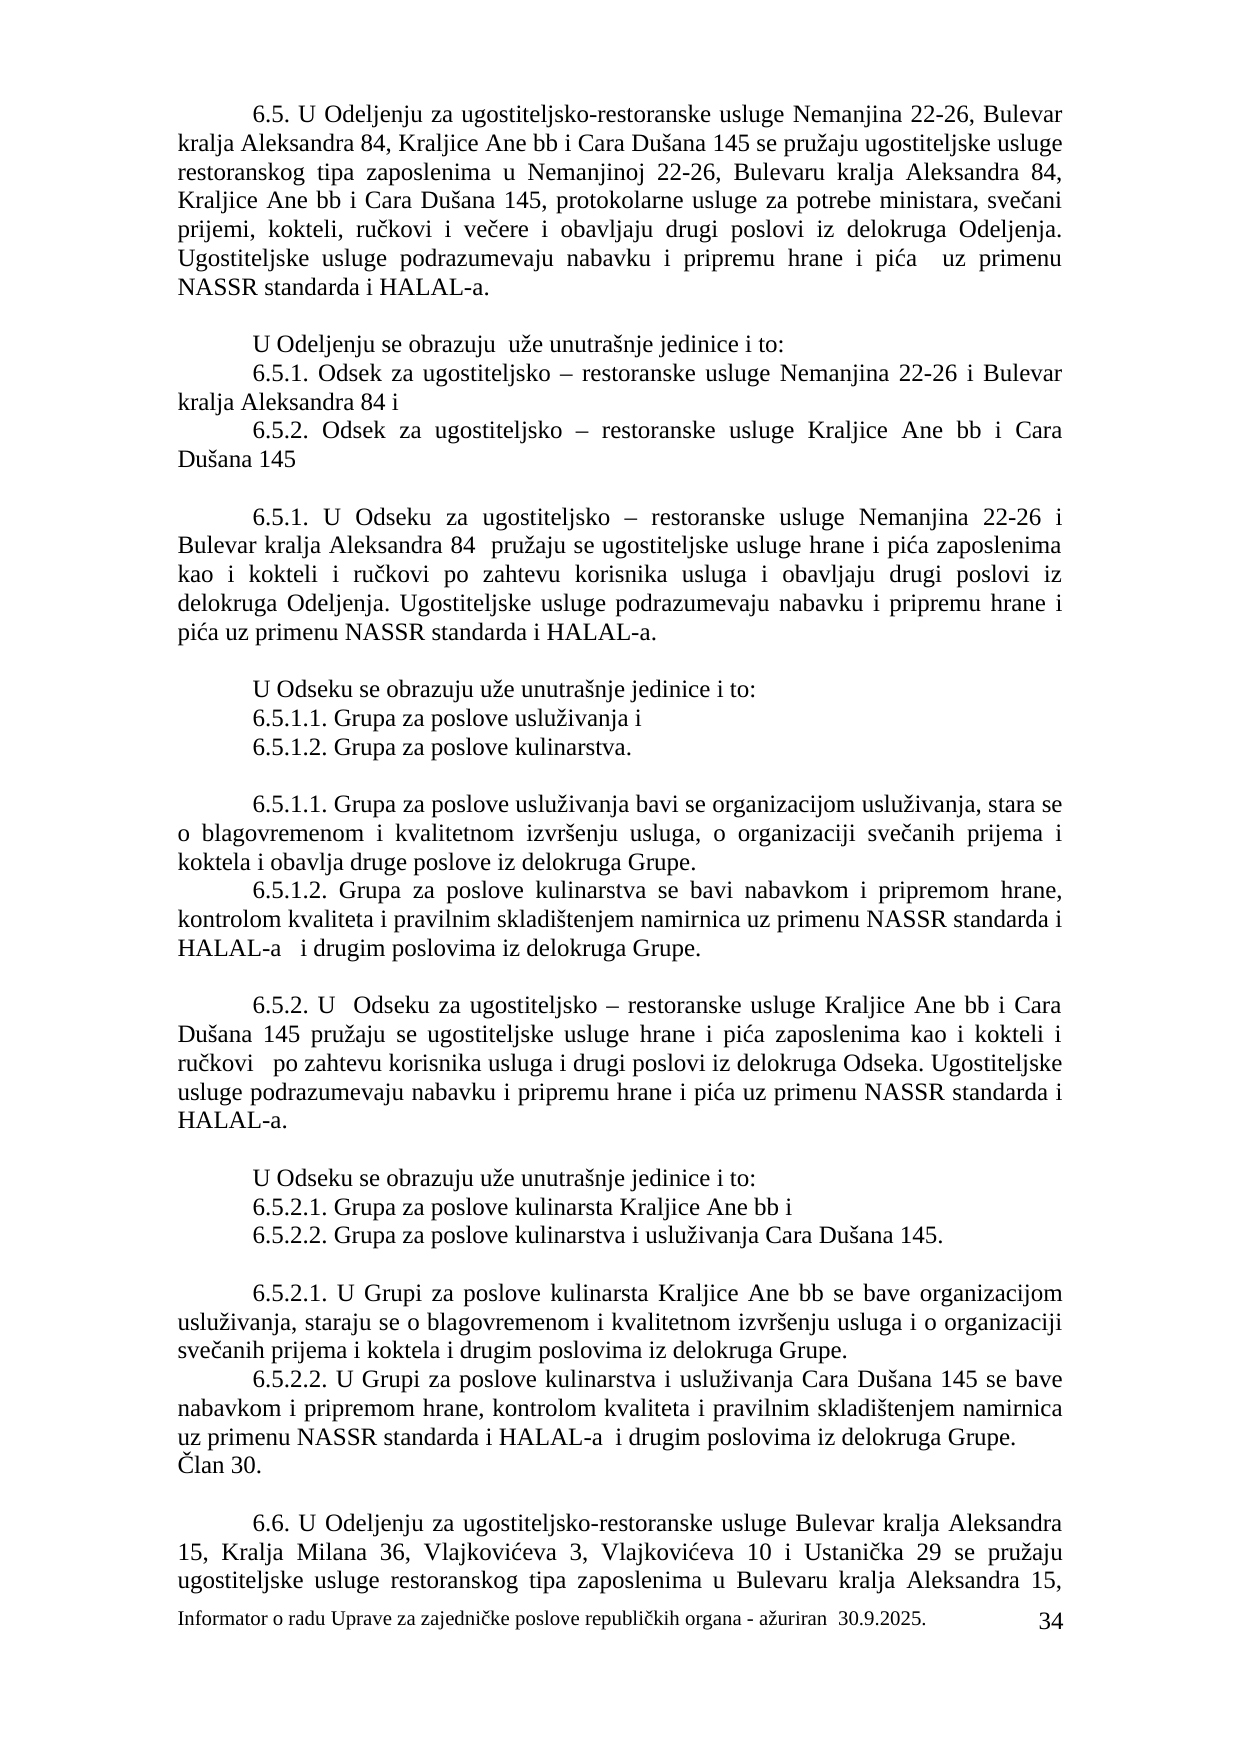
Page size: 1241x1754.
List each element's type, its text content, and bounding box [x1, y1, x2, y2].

subtitle 6.5.1.1. Grupa za poslove usluživanja bavi se organizacijom usluživanja, stara se o blagovremenom i kvalitetnom izvršenju usluga, o organizaciji svečanih prijema i koktela i obavlja druge poslove iz delokruga Grupe. [177, 789, 1063, 875]
subtitle Član 30. [177, 1450, 1063, 1479]
subtitle 6.5.2.2. U Grupi za poslove kulinarstva i usluživanja Cara Dušana 145 se bave nabavkom i pripremom hrane, kontrolom kvaliteta i pravilnim skladištenjem namirnica uz primenu NASSR standarda i HALAL-a i drugim poslovima iz delokruga Grupe. [177, 1364, 1063, 1450]
subtitle 6.5.2. U Odseku za ugostiteljsko – restoranske usluge Kraljice Ane bb i Cara Dušana 145 pružaju se ugostiteljske usluge hrane i pića zaposlenima kao i kokteli i ručkovi po zahtevu korisnika usluga i drugi poslovi iz delokruga Odseka. Ugostiteljske usluge podrazumevaju nabavku i pripremu hrane i pića uz primenu NASSR standarda i HALAL-a. [177, 990, 1063, 1134]
subtitle 6.5.1. U Odseku za ugostiteljsko – restoranske usluge Nemanjina 22-26 i Bulevar kralja Aleksandra 84 pružaju se ugostiteljske usluge hrane i pića zaposlenima kao i kokteli i ručkovi po zahtevu korisnika usluga i obavljaju drugi poslovi iz delokruga Odeljenja. Ugostiteljske usluge podrazumevaju nabavku i pripremu hrane i pića uz primenu NASSR standarda i HALAL-a. [177, 502, 1063, 645]
subtitle 6.5.1.2. Grupa za poslove kulinarstva se bavi nabavkom i pripremom hrane, kontrolom kvaliteta i pravilnim skladištenjem namirnica uz primenu NASSR standarda i HALAL-a i drugim poslovima iz delokruga Grupe. [177, 875, 1063, 962]
subtitle U Odseku se obrazuju uže unutrašnje jedinice i to: [177, 1163, 1063, 1192]
subtitle 6.5.2. Odsek za ugostiteljsko – restoranske usluge Kraljice Ane bb i Cara Dušana 145 [177, 415, 1063, 473]
subtitle 6.5.1.1. Grupa za poslove usluživanja i [177, 703, 1063, 732]
subtitle 6.5. U Odeljenju za ugostiteljsko-restoranske usluge Nemanjina 22-26, Bulevar kralja Aleksandra 84, Kraljice Ane bb i Cara Dušana 145 se pružaju ugostiteljske usluge restoranskog tipa zaposlenima u Nemanjinoj 22-26, Bulevaru kralja Aleksandra 84, Kraljice Ane bb i Cara Dušana 145, protokolarne usluge za potrebe ministara, svečani prijemi, kokteli, ručkovi i večere i obavljaju drugi poslovi iz delokruga Odeljenja. Ugostiteljske usluge podrazumevaju nabavku i pripremu hrane i pića uz primenu NASSR standarda i HALAL-a. [177, 99, 1063, 300]
subtitle 6.6. U Odeljenju za ugostiteljsko-restoranske usluge Bulevar kralja Aleksandra 15, Kralja Milana 36, Vlajkovićeva 3, Vlajkovićeva 10 i Ustanička 29 se pružaju ugostiteljske usluge restoranskog tipa zaposlenima u Bulevaru kralja Aleksandra 15, [177, 1508, 1063, 1594]
subtitle 6.5.2.2. Grupa za poslove kulinarstva i usluživanja Cara Dušana 145. [177, 1220, 1063, 1249]
subtitle 6.5.2.1. U Grupi za poslove kulinarsta Kraljice Ane bb se bave organizacijom usluživanja, staraju se o blagovremenom i kvalitetnom izvršenju usluga i o organizaciji svečanih prijema i koktela i drugim poslovima iz delokruga Grupe. [177, 1278, 1063, 1364]
subtitle U Odeljenju se obrazuju uže unutrašnje jedinice i to: [177, 329, 1063, 358]
subtitle U Odseku se obrazuju uže unutrašnje jedinice i to: [177, 674, 1063, 703]
subtitle 6.5.2.1. Grupa za poslove kulinarsta Kraljice Ane bb i [177, 1192, 1063, 1220]
subtitle 6.5.1. Odsek za ugostiteljsko – restoranske usluge Nemanjina 22-26 i Bulevar kralja Aleksandra 84 i [177, 358, 1063, 415]
subtitle 6.5.1.2. Grupa za poslove kulinarstva. [177, 732, 1063, 760]
